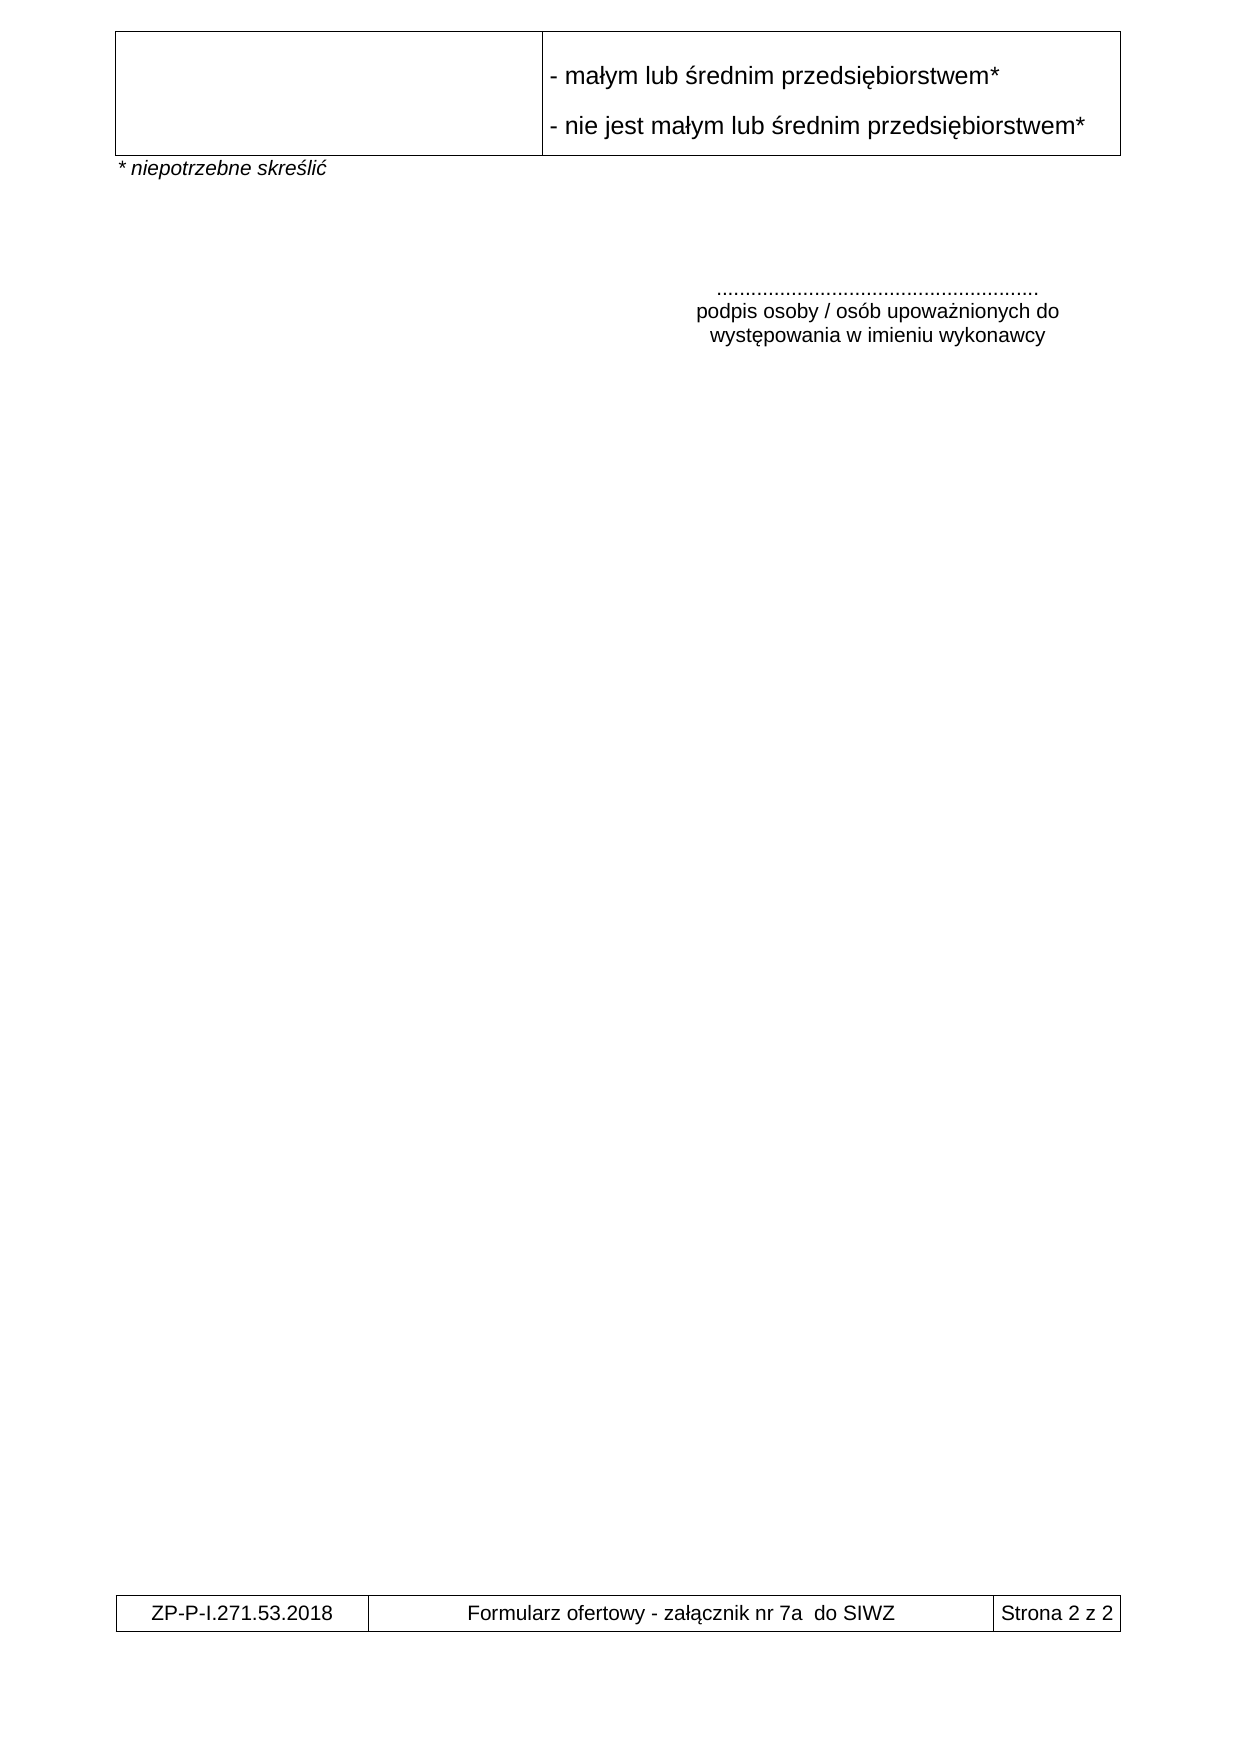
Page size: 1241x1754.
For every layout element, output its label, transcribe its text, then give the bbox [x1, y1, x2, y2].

text występowania w imieniu wykonawcy [560, 323, 1122, 347]
table_cell - małym lub średnim przedsiębiorstwem* - nie jest małym lub średnim przedsiębiorstwem* [543, 32, 1120, 154]
table_cell [116, 32, 542, 154]
text podpis osoby / osób upoważnionych do [560, 299, 1122, 323]
text * niepotrzebne skreślić [117, 156, 1122, 179]
text ........................................................ [560, 275, 1122, 299]
